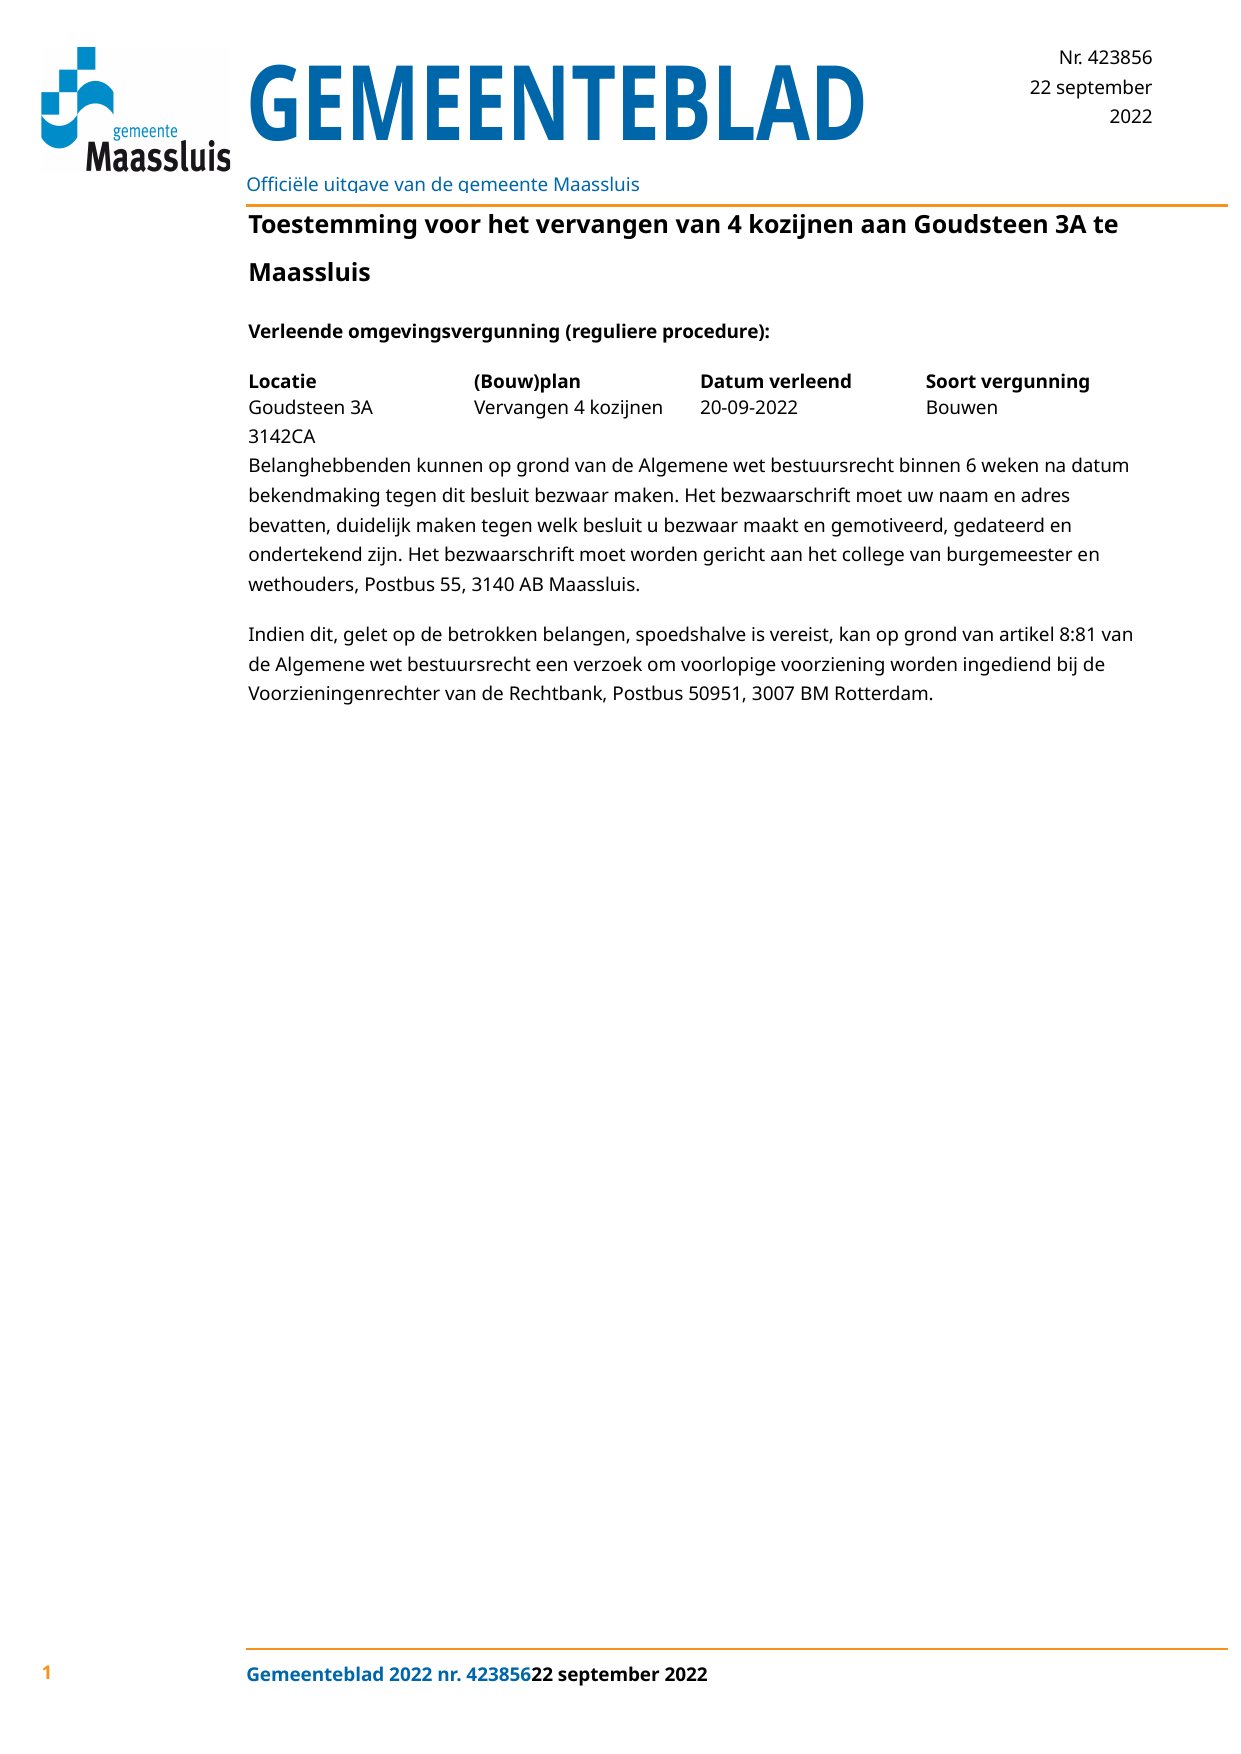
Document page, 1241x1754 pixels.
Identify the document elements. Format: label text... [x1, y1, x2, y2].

table_header Soort vergunning [926, 369, 1152, 394]
text Indien dit, gelet op de betrokken belangen, spoedshalve is vereist, kan op grond van artikel 8:81 van de Algemene wet bestuursrecht een verzoek om voorlopige voorziening worden ingediend bij de Voorzieningenrechter van de Rechtbank, Postbus 50951, 3007 BM Rotterdam. [248, 621, 1152, 706]
picture [41, 47, 231, 172]
text Belanghebbenden kunnen op grond van de Algemene wet bestuursrecht binnen 6 weken na datum bekendmaking tegen dit besluit bezwaar maken. Het bezwaarschrift moet uw naam en adres bevatten, duidelijk maken tegen welk besluit u bezwaar maakt en gemotiveerd, gedateerd en ondertekend zijn. Het bezwaarschrift moet worden gericht aan het college van burgemeester en wethouders, Postbus 55, 3140 AB Maassluis. [248, 453, 1152, 597]
table_cell Vervangen 4 kozijnen [474, 394, 700, 449]
table_header Datum verleend [700, 369, 926, 394]
table_header Locatie [248, 369, 474, 394]
table_header (Bouw)plan [474, 369, 700, 394]
table_cell 20-09-2022 [700, 394, 926, 449]
table_cell Bouwen [926, 394, 1152, 449]
picture [41, 47, 77, 92]
text Toestemming voor het vervangen van 4 kozijnen aan Goudsteen 3A te Maassluis [248, 207, 1152, 288]
table_cell Goudsteen 3A 3142CA [248, 394, 474, 449]
text Verleende omgevingsvergunning (reguliere procedure): [248, 318, 1152, 344]
